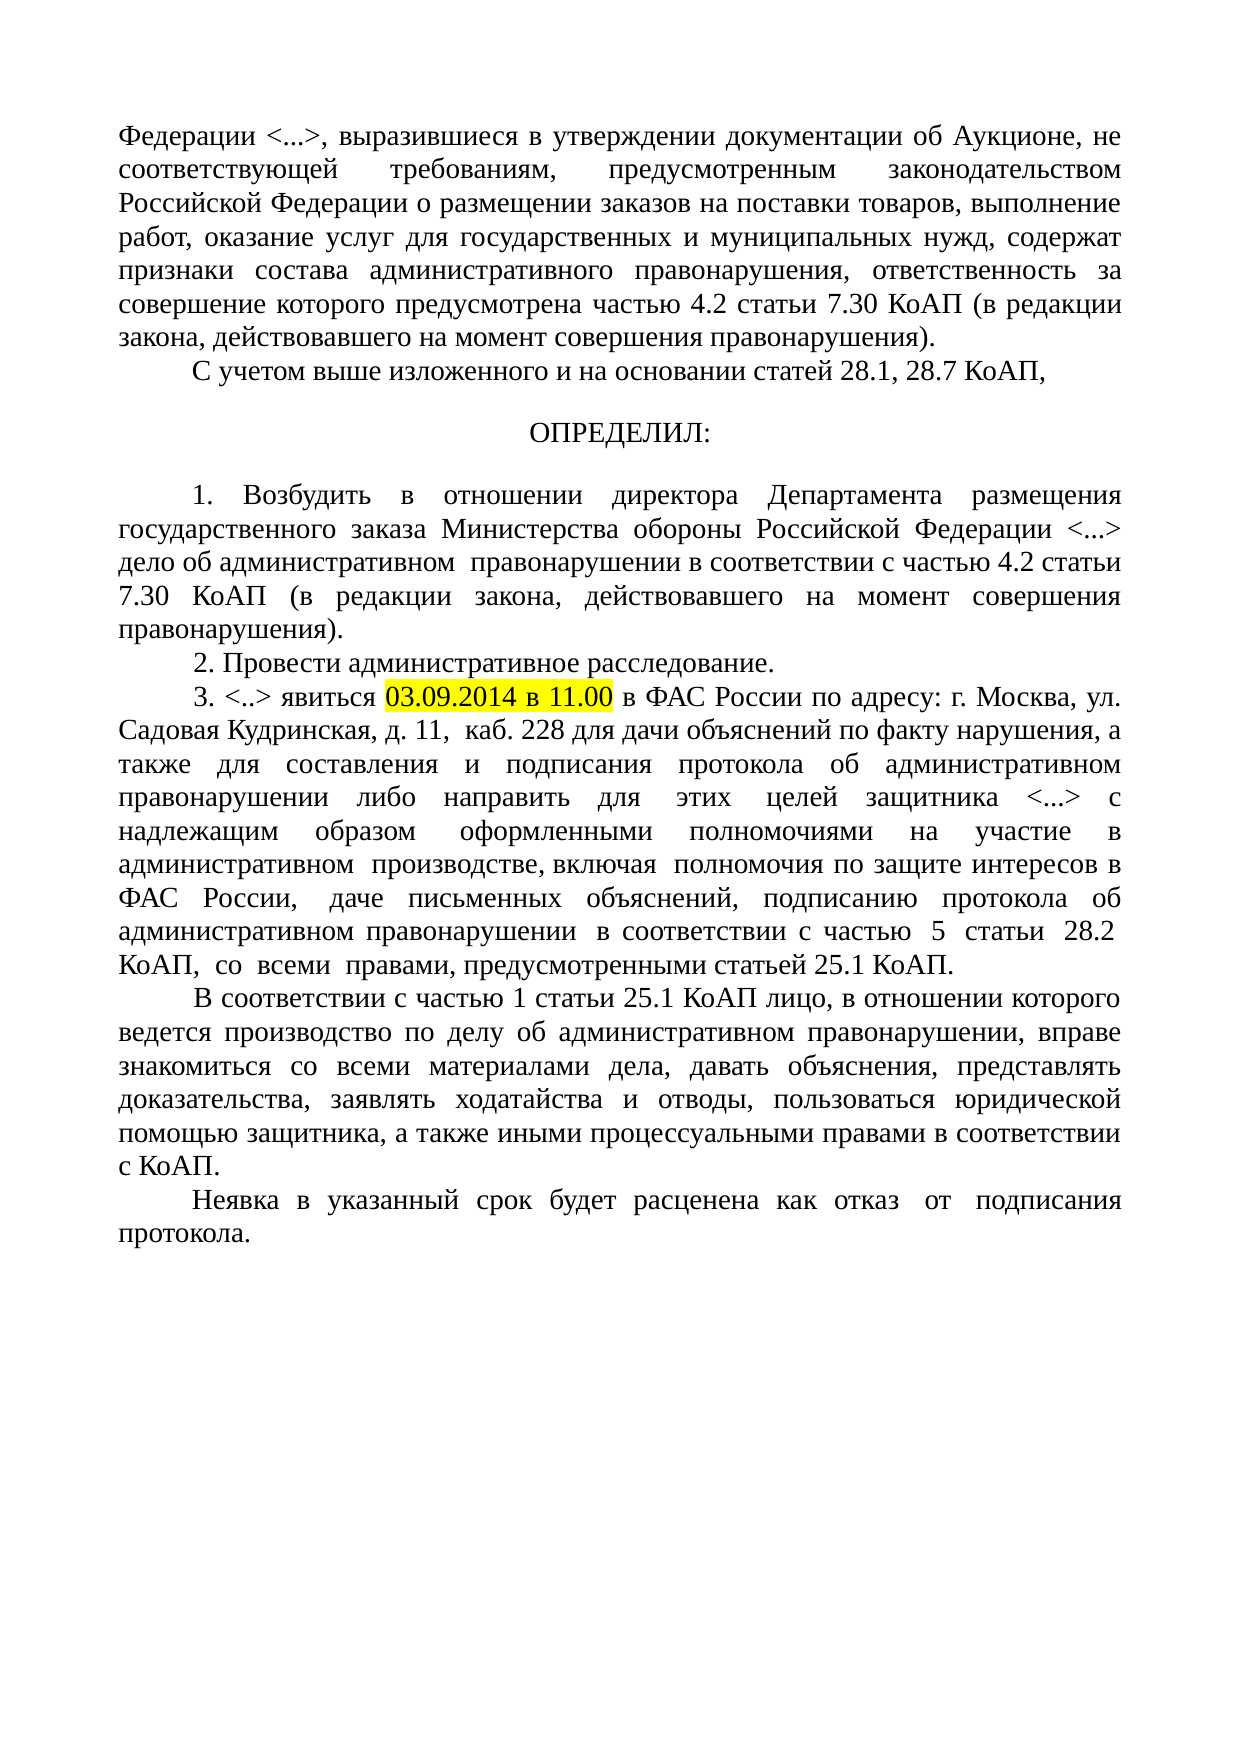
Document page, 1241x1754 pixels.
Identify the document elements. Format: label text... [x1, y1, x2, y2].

text 3. <..> явиться 03.09.2014 в 11.00 в ФАС России по адресу: г. Москва, ул. Садовая Кудринская, д. 11, каб. 228 для дачи объяснений по факту нарушения, а также для составления и подписания протокола об административном правонарушении либо направить для этих целей защитника <...> с надлежащим образом оформленными полномочиями на участие в административном производстве, включая полномочия по защите интересов в ФАС России, даче письменных объяснений, подписанию протокола об административном правонарушении в соответствии с частью 5 статьи 28.2 КоАП, со всеми правами, предусмотренными статьей 25.1 КоАП. [118, 679, 1122, 981]
text Федерации <...>, выразившиеся в утверждении документации об Аукционе, не соответствующей требованиям, предусмотренным законодательством Российской Федерации о размещении заказов на поставки товаров, выполнение работ, оказание услуг для государственных и муниципальных нужд, содержат признаки состава административного правонарушения, ответственность за совершение которого предусмотрена частью 4.2 статьи 7.30 КоАП (в редакции закона, действовавшего на момент совершения правонарушения). [118, 118, 1122, 353]
text ОПРЕДЕЛИЛ: [118, 415, 1122, 449]
text С учетом выше изложенного и на основании статей 28.1, 28.7 КоАП, [118, 353, 1122, 386]
text Неявка в указанный срок будет расценена как отказ от подписания протокола. [118, 1182, 1122, 1249]
text 2. Провести административное расследование. [118, 645, 1122, 679]
text 1. Возбудить в отношении директора Департамента размещения государственного заказа Министерства обороны Российской Федерации <...> дело об административном правонарушении в соответствии с частью 4.2 статьи 7.30 КоАП (в редакции закона, действовавшего на момент совершения правонарушения). [118, 477, 1122, 645]
text В соответствии с частью 1 статьи 25.1 КоАП лицо, в отношении которого ведется производство по делу об административном правонарушении, вправе знакомиться со всеми материалами дела, давать объяснения, представлять доказательства, заявлять ходатайства и отводы, пользоваться юридической помощью защитника, а также иными процессуальными правами в соответствии с КоАП. [118, 981, 1122, 1182]
